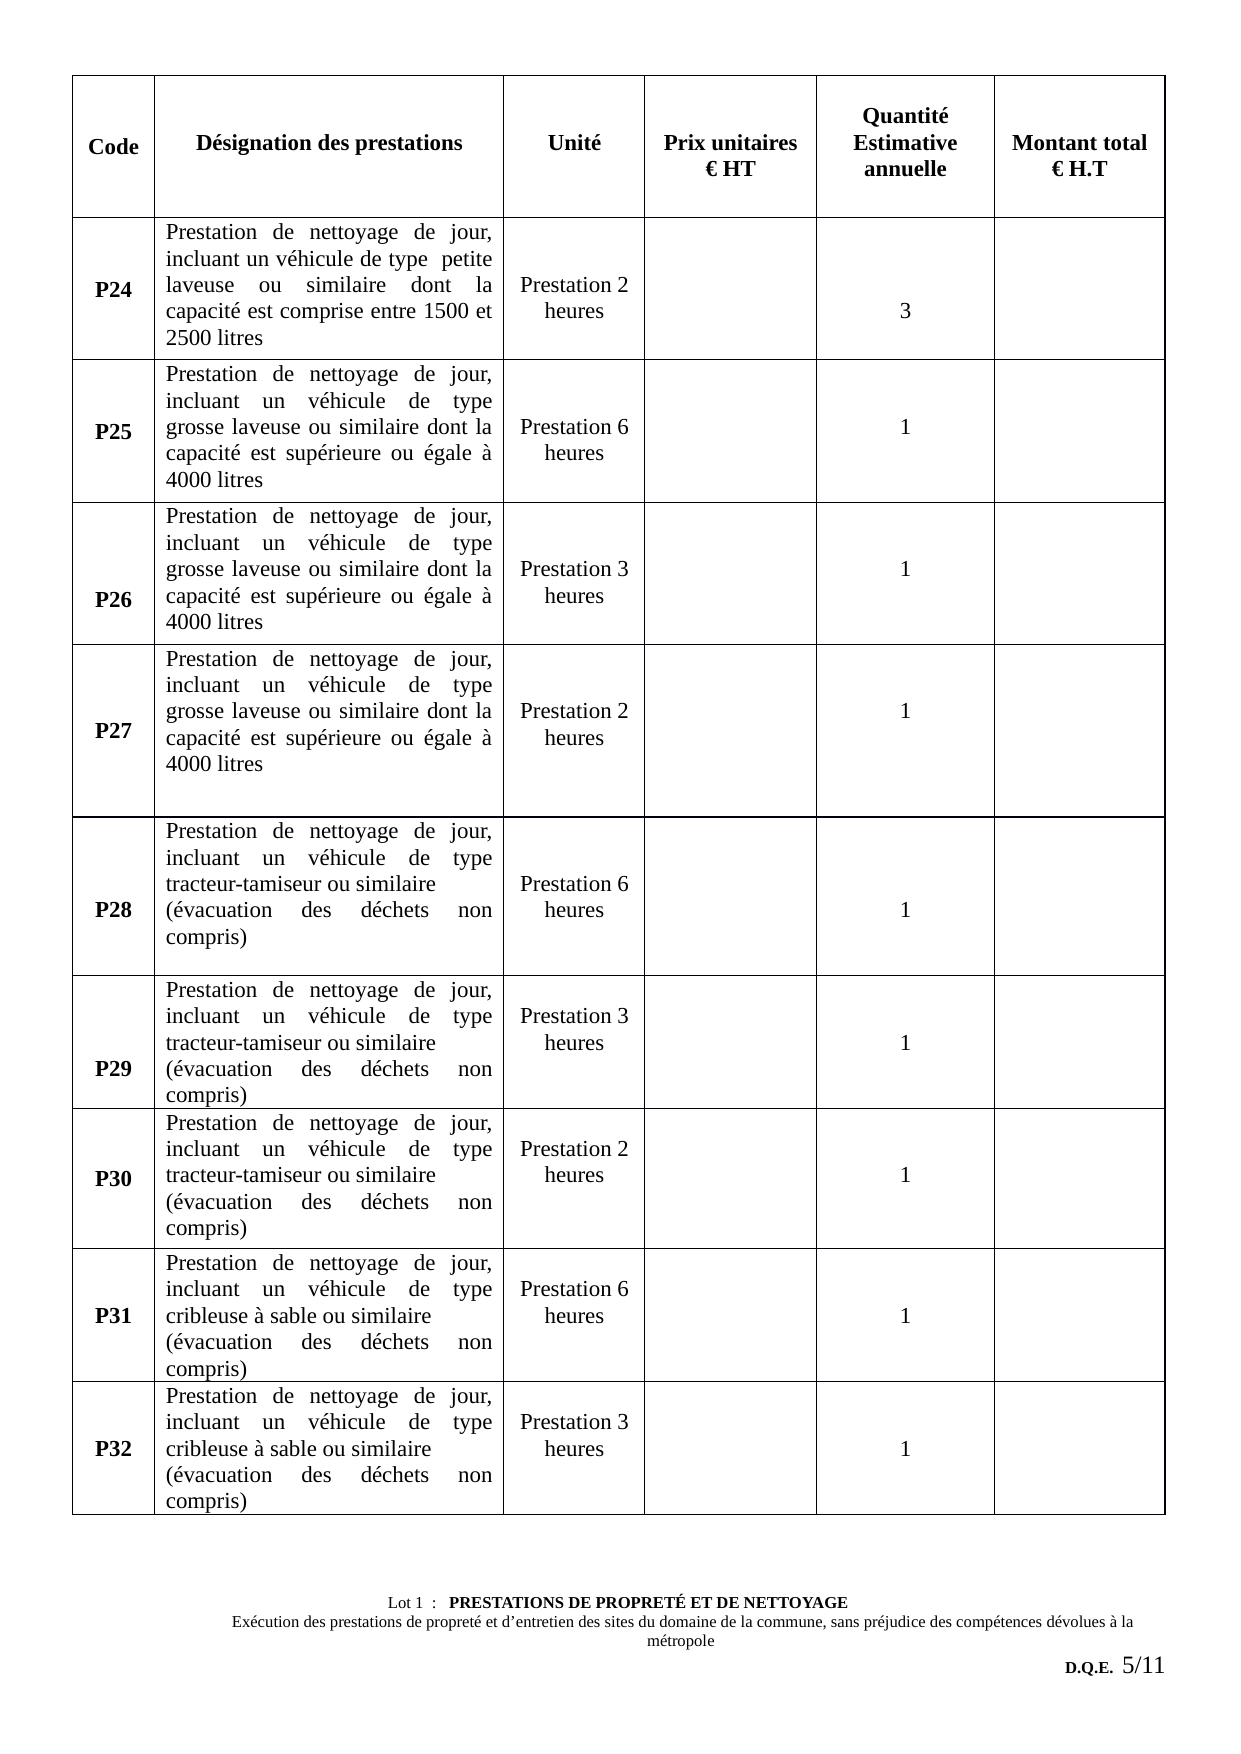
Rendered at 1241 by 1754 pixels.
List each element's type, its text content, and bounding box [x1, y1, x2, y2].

table_cell P31 [73, 1249, 154, 1381]
table_cell Montant total € H.T [995, 76, 1164, 217]
table_cell Prestation de nettoyage de jour, incluant un véhicule de type cribleuse à sable ou similaire (évacuation des déchets non compris) [155, 1249, 503, 1381]
table_cell [645, 503, 816, 644]
table_cell 3 [817, 218, 994, 359]
table_cell [645, 1382, 816, 1514]
table_cell P27 [73, 645, 154, 816]
table_cell Prestation 3 heures [504, 976, 644, 1108]
table_cell Prestation de nettoyage de jour, incluant un véhicule de type petite laveuse ou similaire dont la capacité est comprise entre 1500 et 2500 litres [155, 218, 503, 359]
table_cell Prestation 6 heures [504, 360, 644, 502]
table_cell Prestation de nettoyage de jour, incluant un véhicule de type tracteur-tamiseur ou similaire (évacuation des déchets non compris) [155, 1109, 503, 1248]
table_cell [995, 976, 1164, 1108]
table_cell Quantité Estimative annuelle [817, 76, 994, 217]
table_cell [995, 645, 1164, 816]
table_cell 1 [817, 1382, 994, 1514]
table_cell Désignation des prestations [155, 76, 503, 217]
table_cell [995, 218, 1164, 359]
table_cell [995, 1109, 1164, 1248]
table_cell P30 [73, 1109, 154, 1248]
table_cell Prestation 6 heures [504, 1249, 644, 1381]
table_cell [995, 360, 1164, 502]
table_cell P28 [73, 818, 154, 975]
table_cell P26 [73, 503, 154, 644]
table_cell [645, 1109, 816, 1248]
table_cell [645, 360, 816, 502]
table_cell Code [73, 76, 154, 217]
table_cell Prestation de nettoyage de jour, incluant un véhicule de type grosse laveuse ou similaire dont la capacité est supérieure ou égale à 4000 litres [155, 503, 503, 644]
table_cell Prestation de nettoyage de jour, incluant un véhicule de type grosse laveuse ou similaire dont la capacité est supérieure ou égale à 4000 litres [155, 360, 503, 502]
table_cell [995, 503, 1164, 644]
table_cell P29 [73, 976, 154, 1108]
table_cell Prestation 2 heures [504, 1109, 644, 1248]
table_cell [645, 218, 816, 359]
table_cell Prestation 6 heures [504, 818, 644, 975]
table_cell [995, 818, 1164, 975]
table_cell [645, 1249, 816, 1381]
table_cell [995, 1249, 1164, 1381]
table_cell Prestation 2 heures [504, 218, 644, 359]
table_cell Prestation 3 heures [504, 503, 644, 644]
table_cell Unité [504, 76, 644, 217]
table_cell Prestation de nettoyage de jour, incluant un véhicule de type tracteur-tamiseur ou similaire (évacuation des déchets non compris) [155, 818, 503, 975]
table_cell [645, 645, 816, 816]
table_cell Prestation de nettoyage de jour, incluant un véhicule de type grosse laveuse ou similaire dont la capacité est supérieure ou égale à 4000 litres [155, 645, 503, 816]
table_cell 1 [817, 645, 994, 816]
table_cell [645, 818, 816, 975]
table_cell P24 [73, 218, 154, 359]
table_cell 1 [817, 360, 994, 502]
table_cell [645, 976, 816, 1108]
table_cell 1 [817, 503, 994, 644]
table_cell Prestation 2 heures [504, 645, 644, 816]
table_cell P32 [73, 1382, 154, 1514]
table_cell 1 [817, 1109, 994, 1248]
table_cell 1 [817, 818, 994, 975]
table_cell Prestation 3 heures [504, 1382, 644, 1514]
table_cell P25 [73, 360, 154, 502]
table_cell 1 [817, 1249, 994, 1381]
table_cell Prestation de nettoyage de jour, incluant un véhicule de type tracteur-tamiseur ou similaire (évacuation des déchets non compris) [155, 976, 503, 1108]
table_cell [995, 1382, 1164, 1514]
table_cell Prestation de nettoyage de jour, incluant un véhicule de type cribleuse à sable ou similaire (évacuation des déchets non compris) [155, 1382, 503, 1514]
table_cell Prix unitaires € HT [645, 76, 816, 217]
table_cell 1 [817, 976, 994, 1108]
